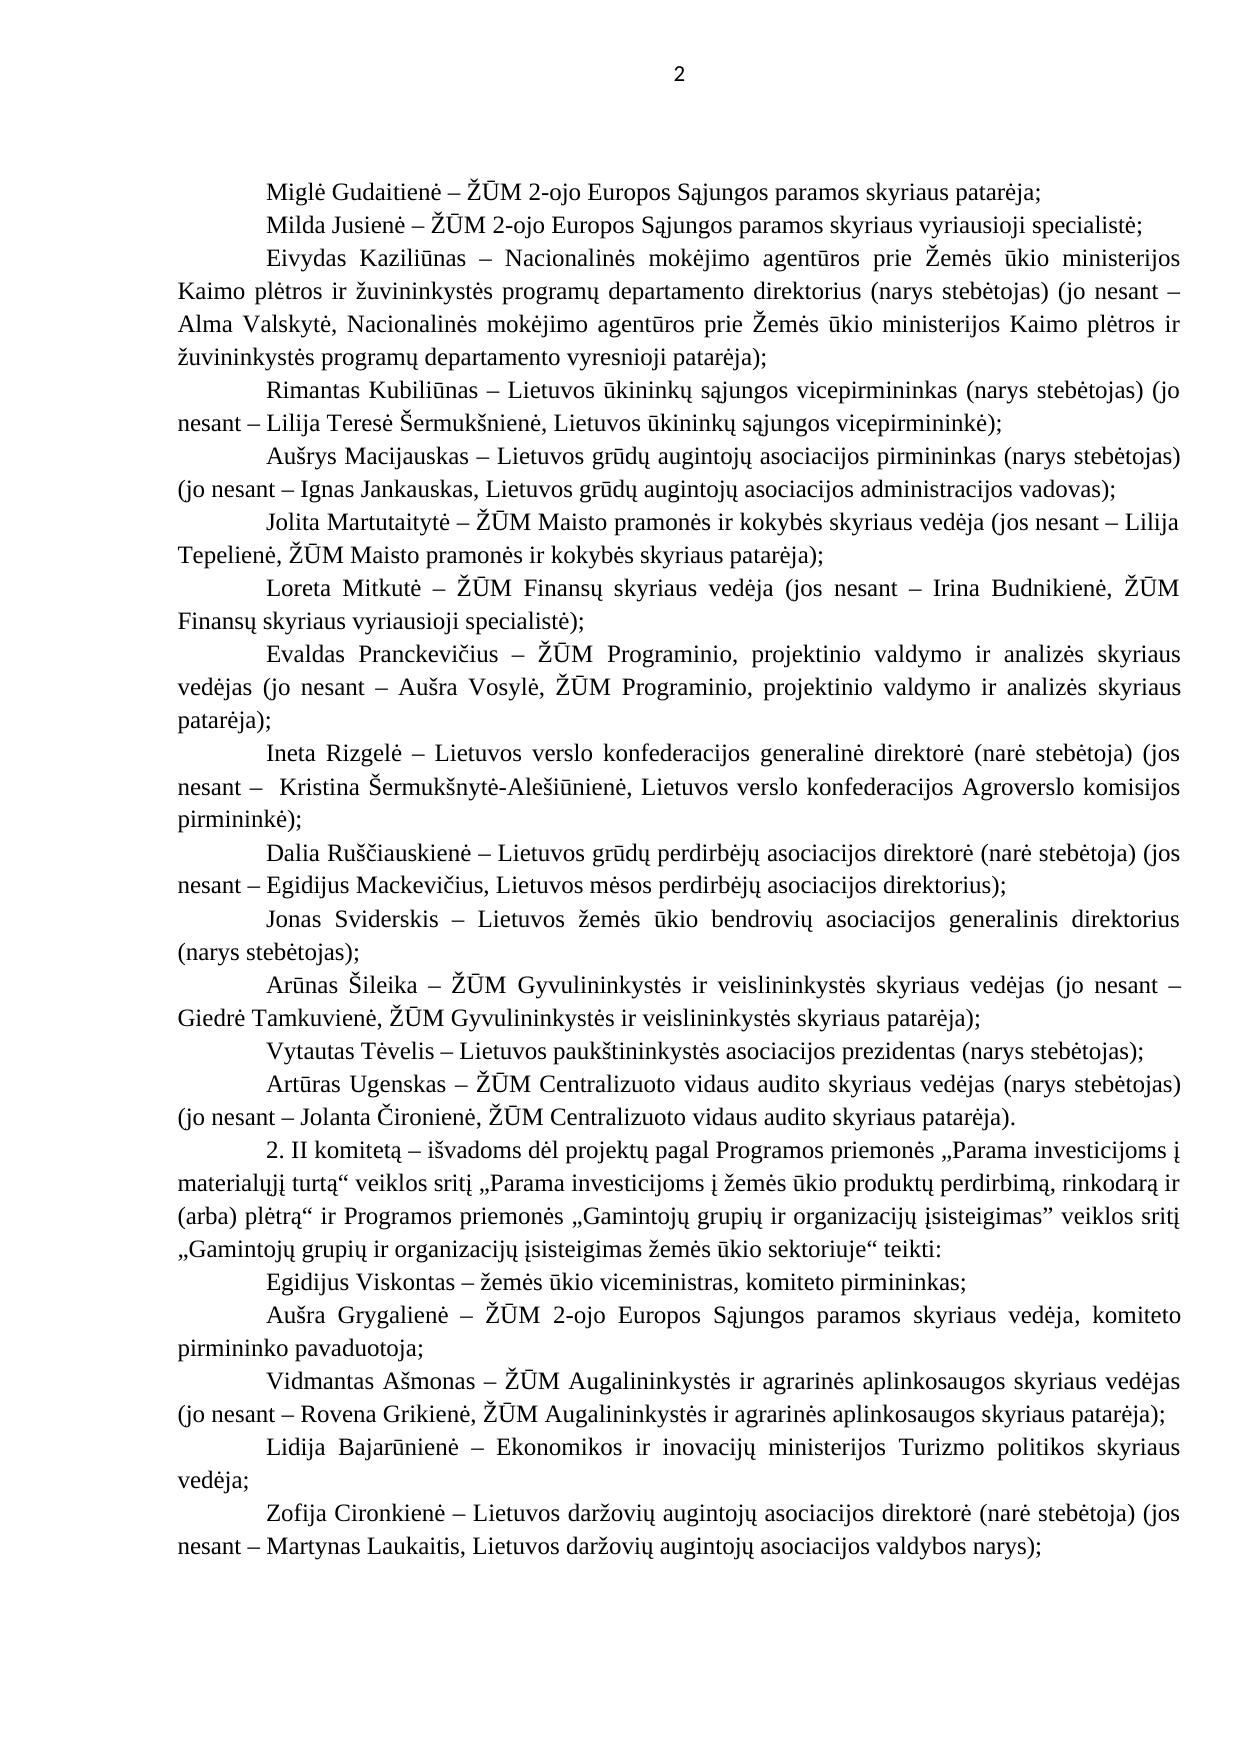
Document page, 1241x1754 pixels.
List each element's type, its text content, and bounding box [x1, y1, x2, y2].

text Dalia Ruščiauskienė – Lietuvos grūdų perdirbėjų asociacijos direktorė (narė stebėtoja) (jos nesant – Egidijus Mackevičius, Lietuvos mėsos perdirbėjų asociacijos direktorius); [177, 838, 1181, 899]
text Loreta Mitkutė – ŽŪM Finansų skyriaus vedėja (jos nesant – Irina Budnikienė, ŽŪM Finansų skyriaus vyriausioji specialistė); [177, 573, 1181, 635]
text 2. II komitetą – išvadoms dėl projektų pagal Programos priemonės „Parama investicijoms į materialųjį turtą“ veiklos sritį „Parama investicijoms į žemės ūkio produktų perdirbimą, rinkodarą ir (arba) plėtrą“ ir Programos priemonės „Gamintojų grupių ir organizacijų įsisteigimas” veiklos sritį „Gamintojų grupių ir organizacijų įsisteigimas žemės ūkio sektoriuje“ teikti: [177, 1135, 1181, 1263]
text Zofija Cironkienė – Lietuvos daržovių augintojų asociacijos direktorė (narė stebėtoja) (jos nesant – Martynas Laukaitis, Lietuvos daržovių augintojų asociacijos valdybos narys); [177, 1498, 1181, 1560]
text Arūnas Šileika – ŽŪM Gyvulininkystės ir veislininkystės skyriaus vedėjas (jo nesant – Giedrė Tamkuvienė, ŽŪM Gyvulininkystės ir veislininkystės skyriaus patarėja); [177, 970, 1181, 1031]
text Egidijus Viskontas – žemės ūkio viceministras, komiteto pirmininkas; [177, 1267, 1181, 1296]
text Evaldas Pranckevičius – ŽŪM Programinio, projektinio valdymo ir analizės skyriaus vedėjas (jo nesant – Aušra Vosylė, ŽŪM Programinio, projektinio valdymo ir analizės skyriaus patarėja); [177, 639, 1181, 734]
text Lidija Bajarūnienė – Ekonomikos ir inovacijų ministerijos Turizmo politikos skyriaus vedėja; [177, 1432, 1181, 1494]
text Aušra Grygalienė – ŽŪM 2-ojo Europos Sąjungos paramos skyriaus vedėja, komiteto pirmininko pavaduotoja; [177, 1300, 1181, 1362]
text Artūras Ugenskas – ŽŪM Centralizuoto vidaus audito skyriaus vedėjas (narys stebėtojas) (jo nesant – Jolanta Čironienė, ŽŪM Centralizuoto vidaus audito skyriaus patarėja). [177, 1069, 1181, 1131]
text Jonas Sviderskis – Lietuvos žemės ūkio bendrovių asociacijos generalinis direktorius (narys stebėtojas); [177, 904, 1181, 965]
text Ineta Rizgelė – Lietuvos verslo konfederacijos generalinė direktorė (narė stebėtoja) (jos nesant – Kristina Šermukšnytė-Alešiūnienė, Lietuvos verslo konfederacijos Agroverslo komisijos pirmininkė); [177, 738, 1181, 833]
text Milda Jusienė – ŽŪM 2-ojo Europos Sąjungos paramos skyriaus vyriausioji specialistė; [177, 210, 1181, 239]
text Eivydas Kaziliūnas – Nacionalinės mokėjimo agentūros prie Žemės ūkio ministerijos Kaimo plėtros ir žuvininkystės programų departamento direktorius (narys stebėtojas) (jo nesant – Alma Valskytė, Nacionalinės mokėjimo agentūros prie Žemės ūkio ministerijos Kaimo plėtros ir žuvininkystės programų departamento vyresnioji patarėja); [177, 243, 1181, 371]
text Aušrys Macijauskas – Lietuvos grūdų augintojų asociacijos pirmininkas (narys stebėtojas) (jo nesant – Ignas Jankauskas, Lietuvos grūdų augintojų asociacijos administracijos vadovas); [177, 441, 1181, 503]
text Vidmantas Ašmonas – ŽŪM Augalininkystės ir agrarinės aplinkosaugos skyriaus vedėjas (jo nesant – Rovena Grikienė, ŽŪM Augalininkystės ir agrarinės aplinkosaugos skyriaus patarėja); [177, 1366, 1181, 1428]
text Vytautas Tėvelis – Lietuvos paukštininkystės asociacijos prezidentas (narys stebėtojas); [177, 1036, 1181, 1064]
text Miglė Gudaitienė – ŽŪM 2-ojo Europos Sąjungos paramos skyriaus patarėja; [177, 177, 1181, 206]
text Jolita Martutaitytė – ŽŪM Maisto pramonės ir kokybės skyriaus vedėja (jos nesant – Lilija Tepelienė, ŽŪM Maisto pramonės ir kokybės skyriaus patarėja); [177, 507, 1181, 569]
text Rimantas Kubiliūnas – Lietuvos ūkininkų sąjungos vicepirmininkas (narys stebėtojas) (jo nesant – Lilija Teresė Šermukšnienė, Lietuvos ūkininkų sąjungos vicepirmininkė); [177, 375, 1181, 437]
